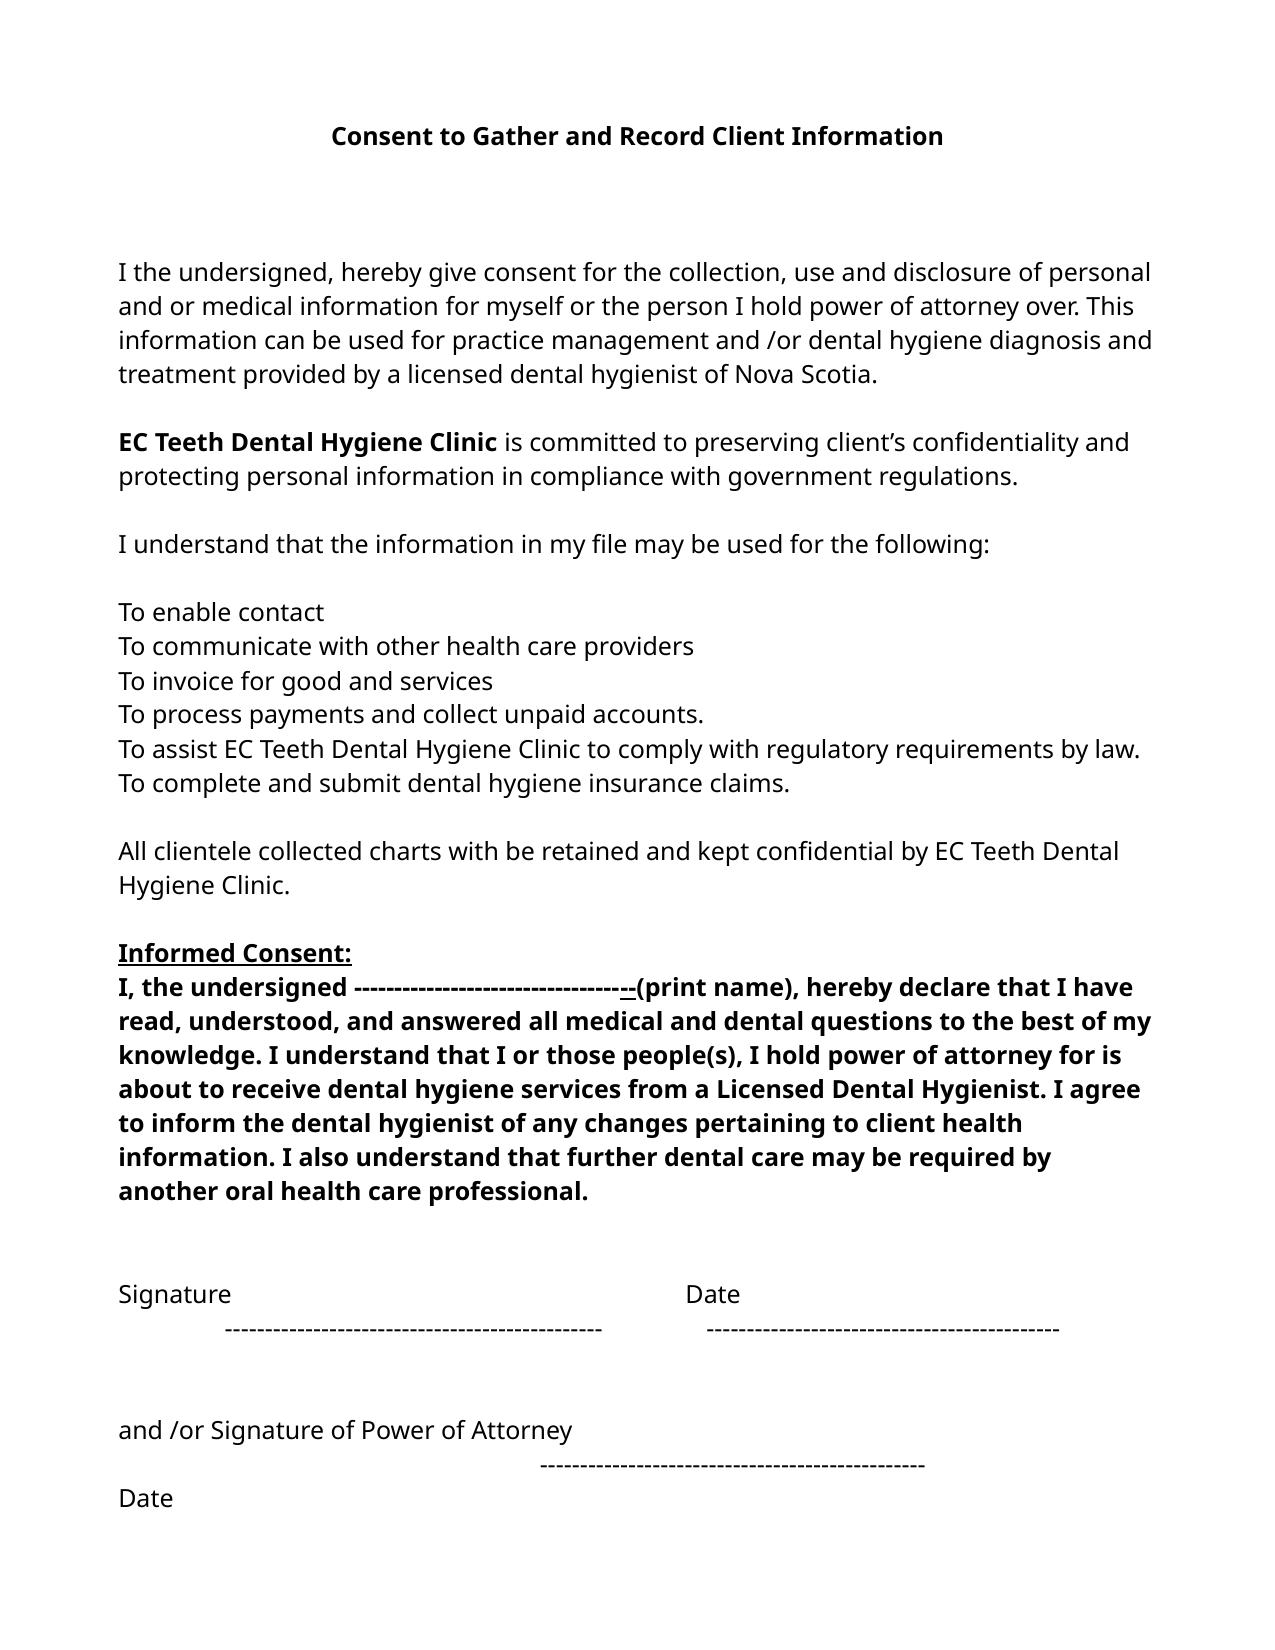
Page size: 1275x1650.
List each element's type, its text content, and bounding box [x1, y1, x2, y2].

text All clientele collected charts with be retained and kept confidential by EC Teeth Dental Hygiene Clinic. [118, 833, 1157, 902]
text Signature Date [118, 1276, 1157, 1310]
text To assist EC Teeth Dental Hygiene Clinic to comply with regulatory requirements by law. [118, 731, 1157, 765]
text To communicate with other health care providers [118, 629, 1157, 663]
text To invoice for good and services [118, 663, 1157, 697]
text To enable contact [118, 595, 1157, 629]
text I, the undersigned -----------------------------------(print name), hereby declare that I have read, understood, and answered all medical and dental questions to the best of my knowledge. I understand that I or those people(s), I hold power of attorney for is about to receive dental hygiene services from a Licensed Dental Hygienist. I agree to inform the dental hygienist of any changes pertaining to client health information. I also understand that further dental care may be required by another oral health care professional. [118, 970, 1157, 1208]
text I the undersigned, hereby give consent for the collection, use and disclosure of personal and or medical information for myself or the person I hold power of attorney over. This information can be used for practice management and /or dental hygiene diagnosis and treatment provided by a licensed dental hygienist of Nova Scotia. [118, 254, 1157, 391]
text ------------------------------------------------ [118, 1447, 1157, 1481]
text Consent to Gather and Record Client Information [118, 118, 1157, 152]
text Informed Consent: [118, 936, 1157, 970]
text To process payments and collect unpaid accounts. [118, 697, 1157, 731]
text To complete and submit dental hygiene insurance claims. [118, 765, 1157, 799]
text and /or Signature of Power of Attorney [118, 1412, 1157, 1447]
text EC Teeth Dental Hygiene Clinic is committed to preserving client’s confidentiality and protecting personal information in compliance with government regulations. [118, 425, 1157, 493]
text Date [118, 1481, 1157, 1515]
text ----------------------------------------------- -------------------------------------------- [118, 1310, 1157, 1344]
text I understand that the information in my file may be used for the following: [118, 527, 1157, 561]
